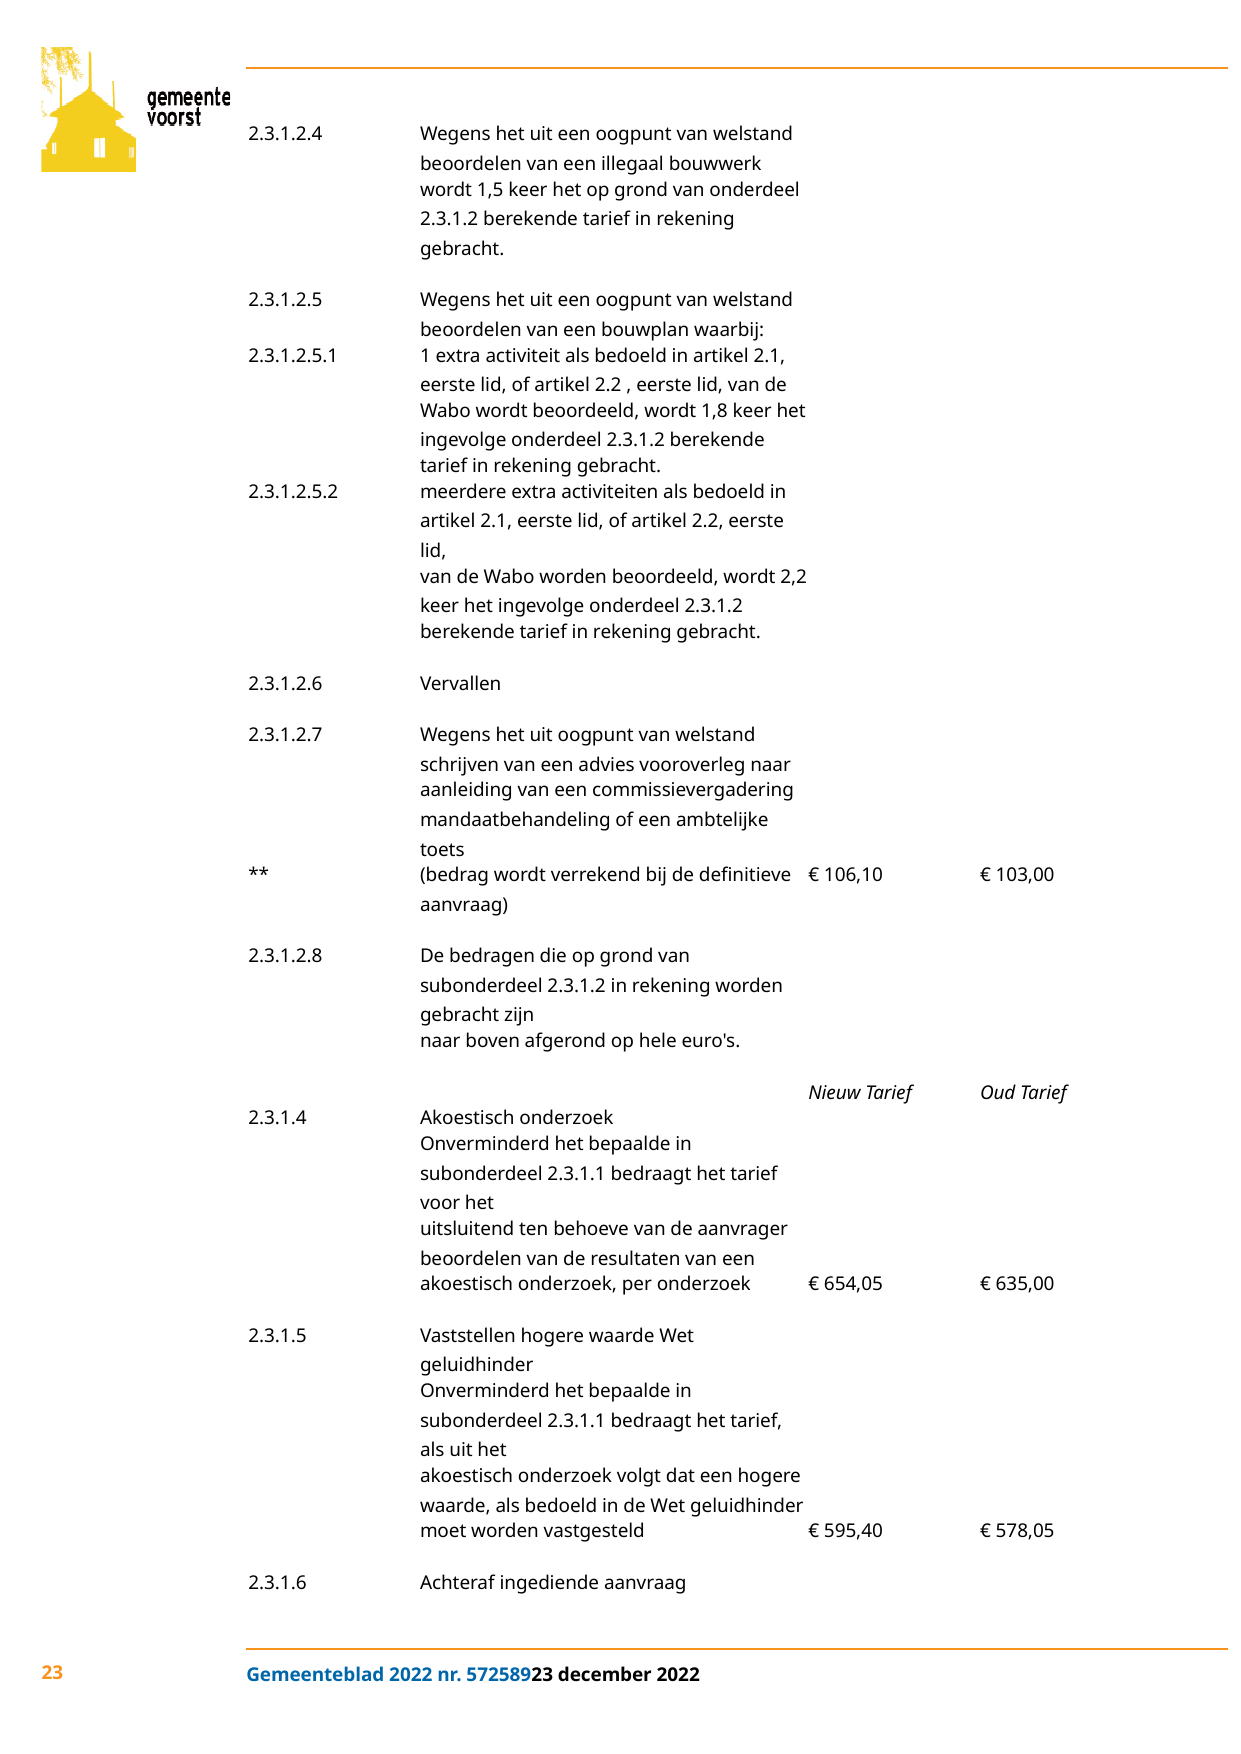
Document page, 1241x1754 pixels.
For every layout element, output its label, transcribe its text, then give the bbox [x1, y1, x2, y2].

table_cell [980, 1569, 1152, 1595]
table_cell Vervallen [420, 670, 808, 696]
table_cell [808, 286, 980, 342]
table_cell [248, 1053, 420, 1079]
table_cell [980, 261, 1152, 286]
table_cell [248, 1215, 420, 1271]
table_cell [420, 1053, 808, 1079]
table_cell [248, 1296, 420, 1322]
table_cell [980, 563, 1152, 618]
table_cell € 635,00 [980, 1271, 1152, 1296]
table_cell [980, 1130, 1152, 1215]
table_cell 2.3.1.2.6 [248, 670, 420, 696]
table_cell [248, 696, 420, 721]
table_cell [808, 478, 980, 563]
table_cell [980, 478, 1152, 563]
picture [41, 47, 231, 172]
table_cell [420, 95, 808, 121]
table_cell [420, 1079, 808, 1104]
table_cell Wabo wordt beoordeeld, wordt 1,8 keer het ingevolge onderdeel 2.3.1.2 berekende [420, 397, 808, 452]
table_cell wordt 1,5 keer het op grond van onderdeel 2.3.1.2 berekende tarief in rekening gebracht. [420, 176, 808, 261]
table_cell 2.3.1.2.5.2 [248, 478, 420, 563]
table_cell 2.3.1.6 [248, 1569, 420, 1595]
table_cell [248, 397, 420, 452]
table_cell [808, 342, 980, 397]
table_cell [980, 1105, 1152, 1130]
table_cell [248, 1028, 420, 1053]
table_cell [808, 943, 980, 1027]
table_cell [808, 261, 980, 286]
table_cell [980, 176, 1152, 261]
table_cell [808, 1543, 980, 1569]
table_cell € 578,05 [980, 1518, 1152, 1543]
table_cell [980, 1322, 1152, 1377]
table_cell [808, 1215, 980, 1271]
table_cell berekende tarief in rekening gebracht. [420, 618, 808, 644]
table_cell [248, 777, 420, 861]
table_cell [980, 943, 1152, 1027]
table_cell [248, 261, 420, 286]
table_cell [248, 1543, 420, 1569]
table_cell [980, 1028, 1152, 1053]
table_cell € 103,00 [980, 861, 1152, 917]
table_cell [420, 917, 808, 942]
table_cell [808, 618, 980, 644]
table_cell [808, 95, 980, 121]
table_cell [980, 1053, 1152, 1079]
table_cell Nieuw Tarief [808, 1079, 980, 1104]
table_cell [980, 453, 1152, 478]
table_cell Onverminderd het bepaalde in subonderdeel 2.3.1.1 bedraagt het tarief, als uit het [420, 1377, 808, 1462]
table_cell [420, 644, 808, 670]
table_cell [248, 1079, 420, 1104]
table_cell 2.3.1.2.5 [248, 286, 420, 342]
table_cell € 106,10 [808, 861, 980, 917]
table_cell [980, 670, 1152, 696]
table_cell meerdere extra activiteiten als bedoeld in artikel 2.1, eerste lid, of artikel 2.2, eerste lid, [420, 478, 808, 563]
table_cell [808, 644, 980, 670]
table_cell [980, 1296, 1152, 1322]
table_cell [248, 453, 420, 478]
table_cell Onverminderd het bepaalde in subonderdeel 2.3.1.1 bedraagt het tarief voor het [420, 1130, 808, 1215]
table_cell [980, 397, 1152, 452]
table_cell € 654,05 [808, 1271, 980, 1296]
table_cell [808, 1130, 980, 1215]
table_cell [248, 917, 420, 942]
table_cell [980, 777, 1152, 861]
table_cell 2.3.1.2.5.1 [248, 342, 420, 397]
table_cell [808, 1053, 980, 1079]
table_cell [248, 1462, 420, 1517]
table_cell (bedrag wordt verrekend bij de definitieve aanvraag) [420, 861, 808, 917]
table_cell [808, 696, 980, 721]
table_cell [248, 1377, 420, 1462]
table_cell [808, 397, 980, 452]
table_cell Achteraf ingediende aanvraag [420, 1569, 808, 1595]
table_cell [808, 1322, 980, 1377]
table_cell [808, 917, 980, 942]
table_cell [980, 1543, 1152, 1569]
table_cell De bedragen die op grond van subonderdeel 2.3.1.2 in rekening worden gebracht zijn [420, 943, 808, 1027]
table_cell [808, 1462, 980, 1517]
table_cell [808, 670, 980, 696]
table_cell [420, 696, 808, 721]
table_cell [808, 777, 980, 861]
table_cell [248, 563, 420, 618]
table_cell [980, 644, 1152, 670]
table_cell naar boven afgerond op hele euro's. [420, 1028, 808, 1053]
table_cell van de Wabo worden beoordeeld, wordt 2,2 keer het ingevolge onderdeel 2.3.1.2 [420, 563, 808, 618]
table_cell [248, 1130, 420, 1215]
table_cell € 595,40 [808, 1518, 980, 1543]
table_cell Wegens het uit een oogpunt van welstand beoordelen van een bouwplan waarbij: [420, 286, 808, 342]
table_cell [248, 618, 420, 644]
table_cell Wegens het uit een oogpunt van welstand beoordelen van een illegaal bouwwerk [420, 121, 808, 176]
table_cell [980, 917, 1152, 942]
table_cell 2.3.1.5 [248, 1322, 420, 1377]
table_cell [808, 453, 980, 478]
table_cell [420, 1543, 808, 1569]
table_cell [248, 644, 420, 670]
table_cell [420, 1296, 808, 1322]
table_cell aanleiding van een commissievergadering mandaatbehandeling of een ambtelijke toets [420, 777, 808, 861]
table_cell tarief in rekening gebracht. [420, 453, 808, 478]
table_cell [980, 342, 1152, 397]
table_cell [980, 1215, 1152, 1271]
table_cell [808, 1296, 980, 1322]
table_cell [248, 176, 420, 261]
table_cell [248, 1271, 420, 1296]
table_cell 2.3.1.4 [248, 1105, 420, 1130]
table_cell uitsluitend ten behoeve van de aanvrager beoordelen van de resultaten van een [420, 1215, 808, 1271]
table_cell [808, 1105, 980, 1130]
table_cell [808, 1377, 980, 1462]
table_cell 1 extra activiteit als bedoeld in artikel 2.1, eerste lid, of artikel 2.2 , eerste lid, van de [420, 342, 808, 397]
table_cell [980, 121, 1152, 176]
table_cell [980, 696, 1152, 721]
table_cell [808, 1569, 980, 1595]
table_cell Oud Tarief [980, 1079, 1152, 1104]
table_cell Akoestisch onderzoek [420, 1105, 808, 1130]
table_cell [808, 121, 980, 176]
table_cell [808, 721, 980, 777]
table_cell [980, 1462, 1152, 1517]
table_cell [420, 261, 808, 286]
table_cell akoestisch onderzoek, per onderzoek [420, 1271, 808, 1296]
table_cell akoestisch onderzoek volgt dat een hogere waarde, als bedoeld in de Wet geluidhinder [420, 1462, 808, 1517]
table_cell 2.3.1.2.8 [248, 943, 420, 1027]
table_cell [248, 95, 420, 121]
table_cell moet worden vastgesteld [420, 1518, 808, 1543]
table_cell [980, 286, 1152, 342]
table_cell [980, 618, 1152, 644]
table_cell 2.3.1.2.7 [248, 721, 420, 777]
table_cell [248, 1518, 420, 1543]
table_cell [980, 1377, 1152, 1462]
table_cell [808, 176, 980, 261]
table_cell ** [248, 861, 420, 917]
table_cell [980, 721, 1152, 777]
table_cell Vaststellen hogere waarde Wet geluidhinder [420, 1322, 808, 1377]
table_cell 2.3.1.2.4 [248, 121, 420, 176]
table_cell [980, 95, 1152, 121]
table_cell [808, 1028, 980, 1053]
table_cell Wegens het uit oogpunt van welstand schrijven van een advies vooroverleg naar [420, 721, 808, 777]
table_cell [808, 563, 980, 618]
